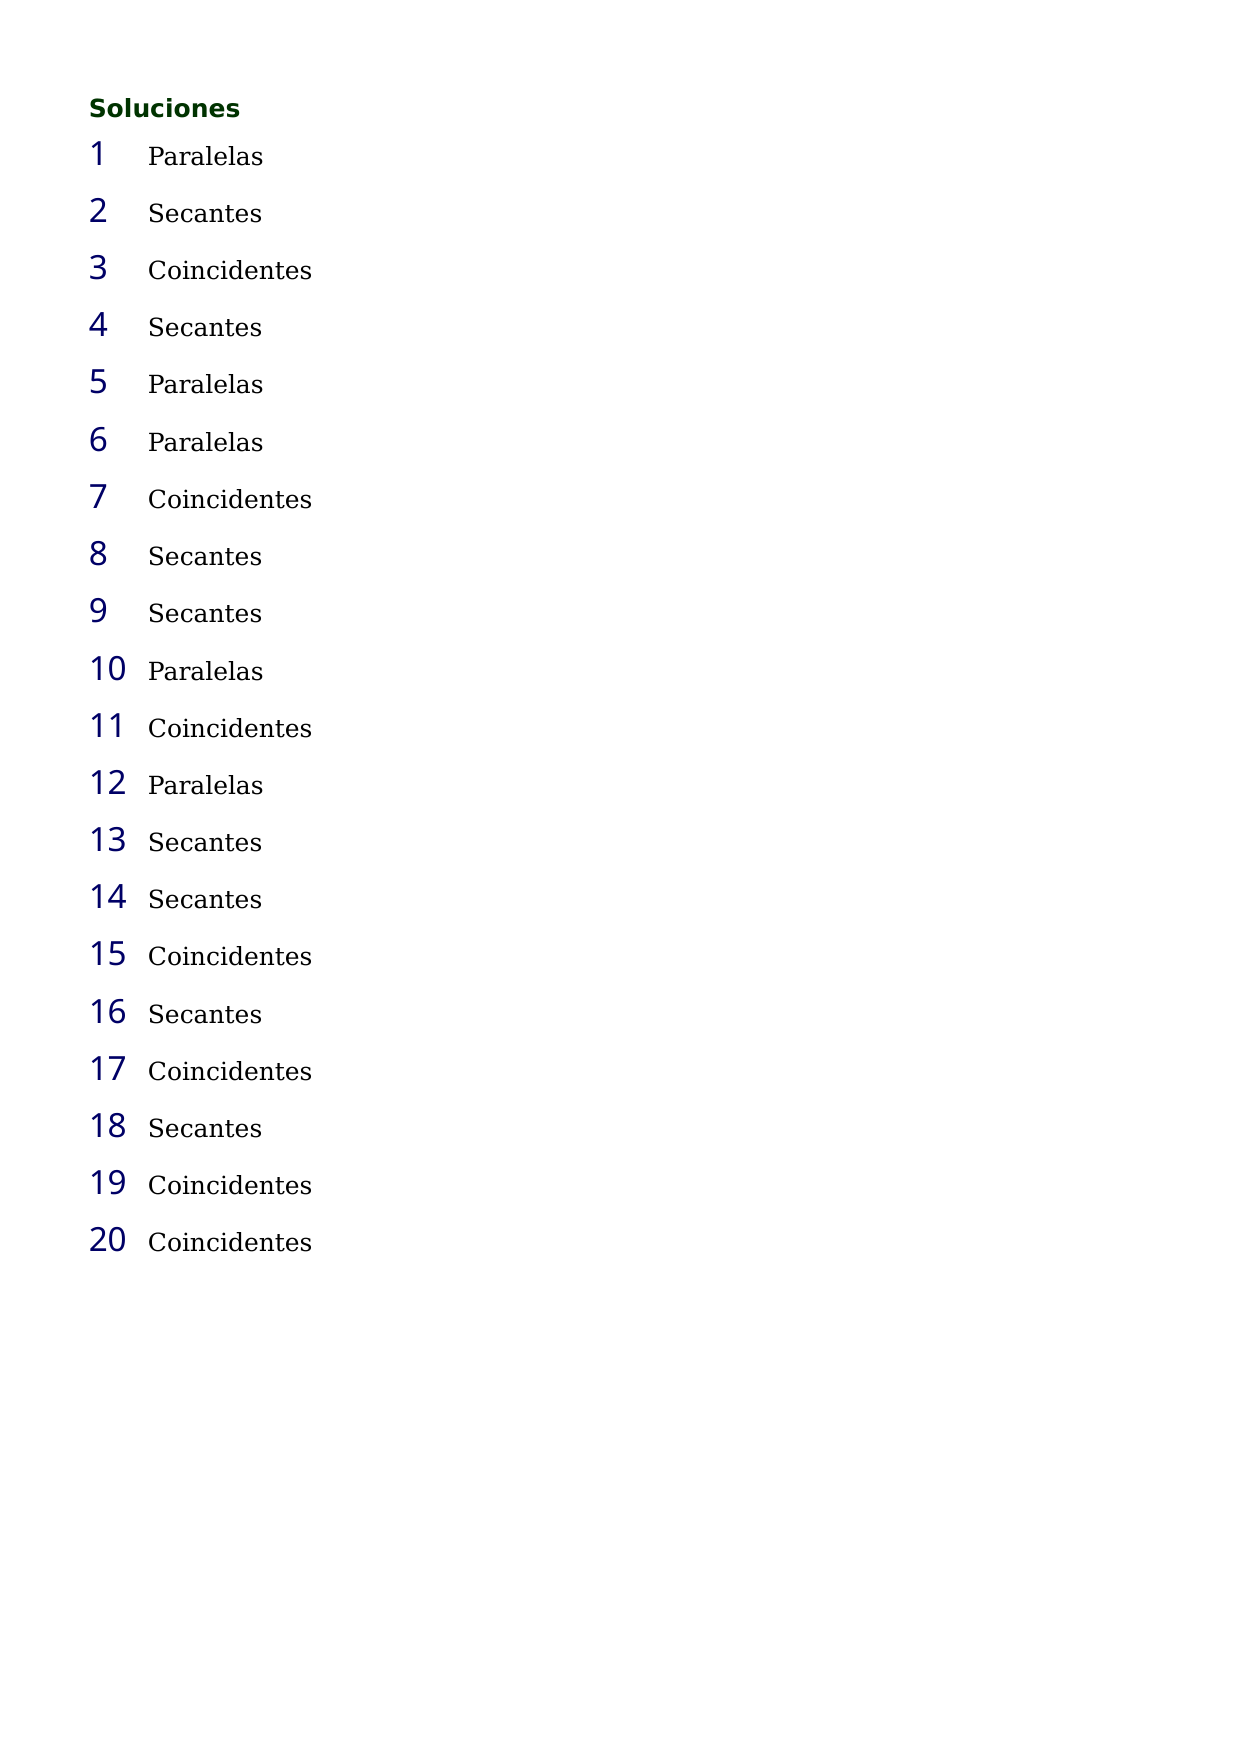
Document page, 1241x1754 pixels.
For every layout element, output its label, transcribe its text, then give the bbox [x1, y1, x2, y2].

list Secantes [88, 301, 1152, 347]
list Secantes [88, 987, 1152, 1033]
list Secantes [88, 530, 1152, 575]
list Coincidentes [88, 1044, 1152, 1090]
list Secantes [88, 873, 1152, 918]
list Paralelas [88, 358, 1152, 404]
list Paralelas [88, 759, 1152, 804]
list Paralelas [88, 129, 1152, 175]
list Secantes [88, 816, 1152, 861]
list Paralelas [88, 644, 1152, 690]
list Paralelas [88, 416, 1152, 461]
list Coincidentes [88, 1159, 1152, 1204]
list Coincidentes [88, 244, 1152, 289]
list Coincidentes [88, 701, 1152, 747]
list Coincidentes [88, 930, 1152, 976]
list Secantes [88, 1102, 1152, 1147]
list Secantes [88, 187, 1152, 232]
list Coincidentes [88, 473, 1152, 518]
list Coincidentes [88, 1216, 1152, 1262]
text Soluciones [88, 94, 1152, 124]
list Secantes [88, 587, 1152, 632]
